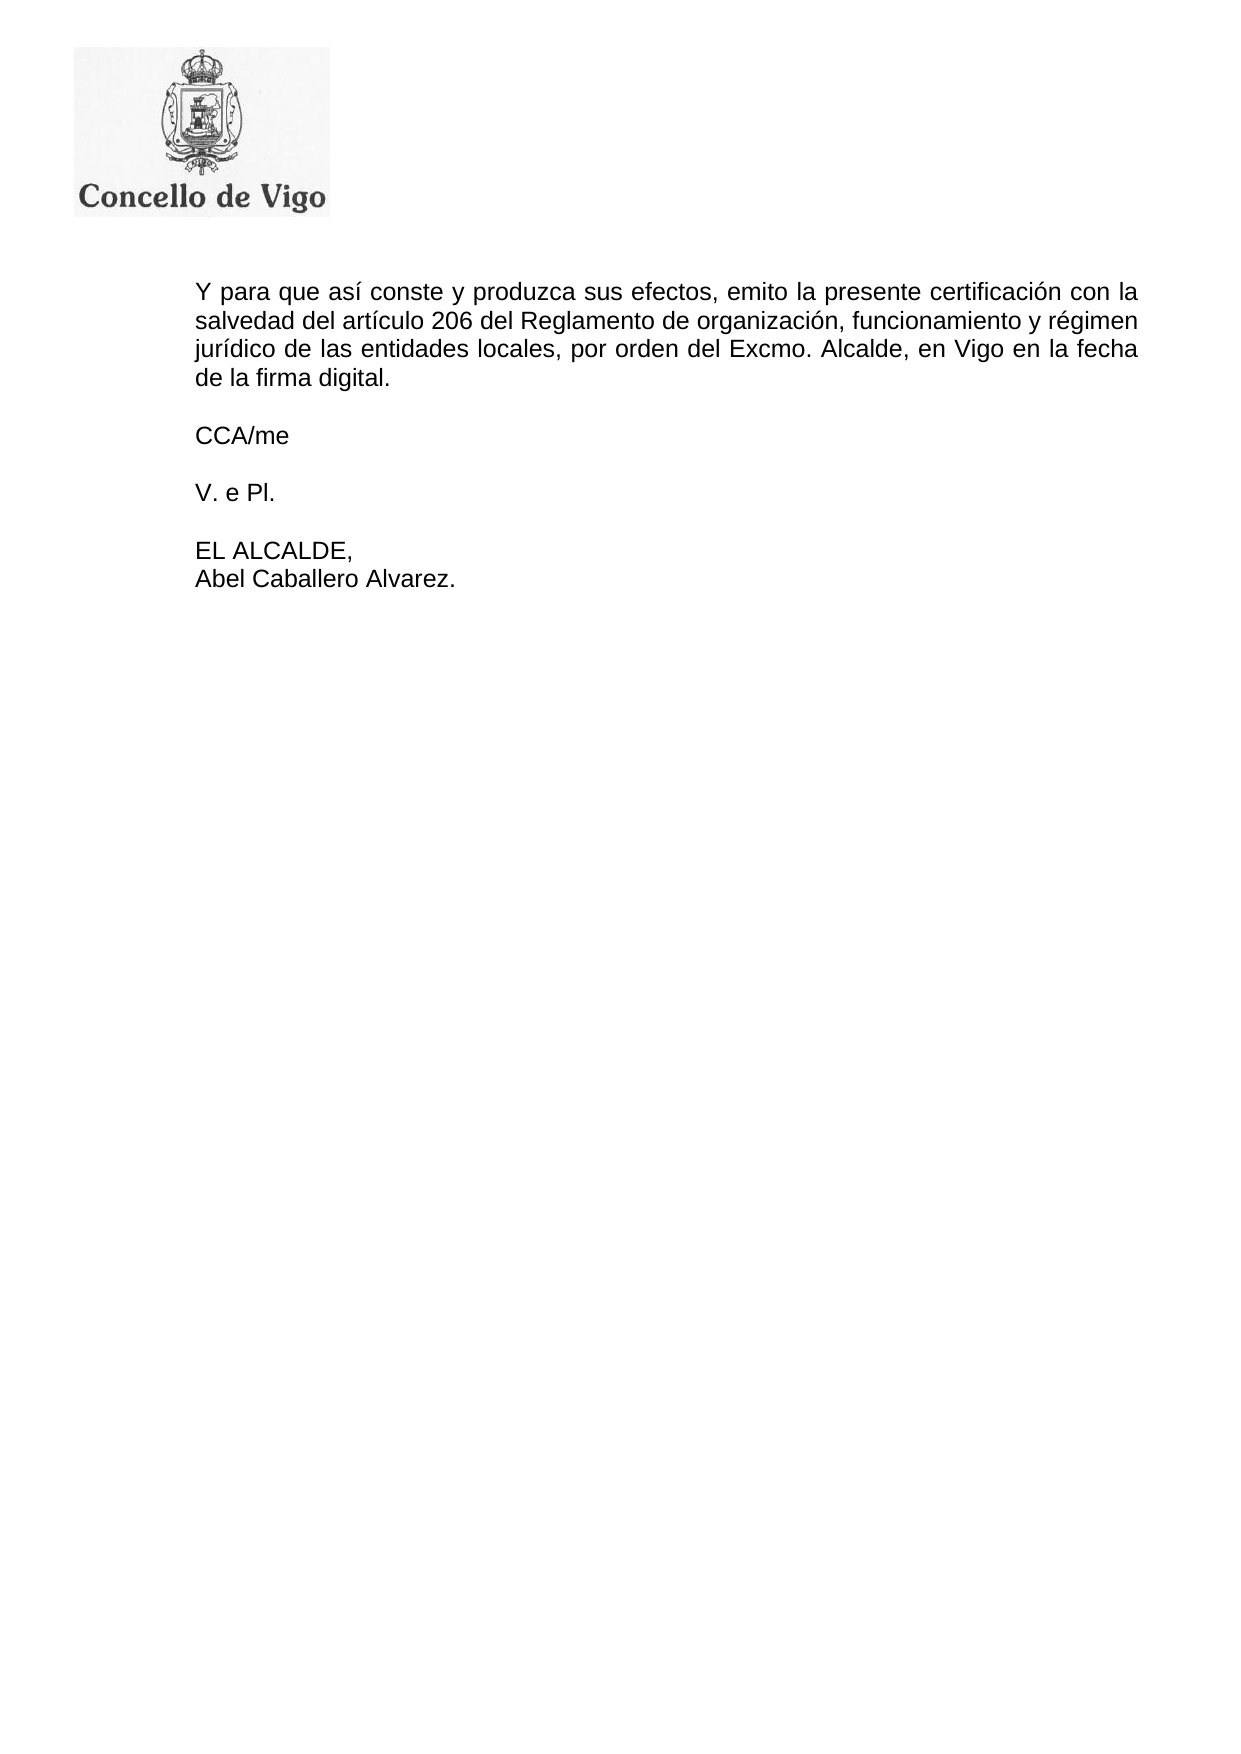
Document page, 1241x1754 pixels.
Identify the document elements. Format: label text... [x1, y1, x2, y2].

text CCA/me [195, 421, 1140, 449]
text Abel Caballero Alvarez. [195, 564, 1140, 593]
picture [73, 47, 331, 217]
text V. e Pl. [195, 478, 1140, 507]
text Y para que así conste y produzca sus efectos, emito la presente certificación con la salvedad del artículo 206 del Reglamento de organización, funcionamiento y régimen jurídico de las entidades locales, por orden del Excmo. Alcalde, en Vigo en la fecha de la firma digital. [195, 277, 1140, 392]
text EL ALCALDE, [195, 536, 1140, 564]
